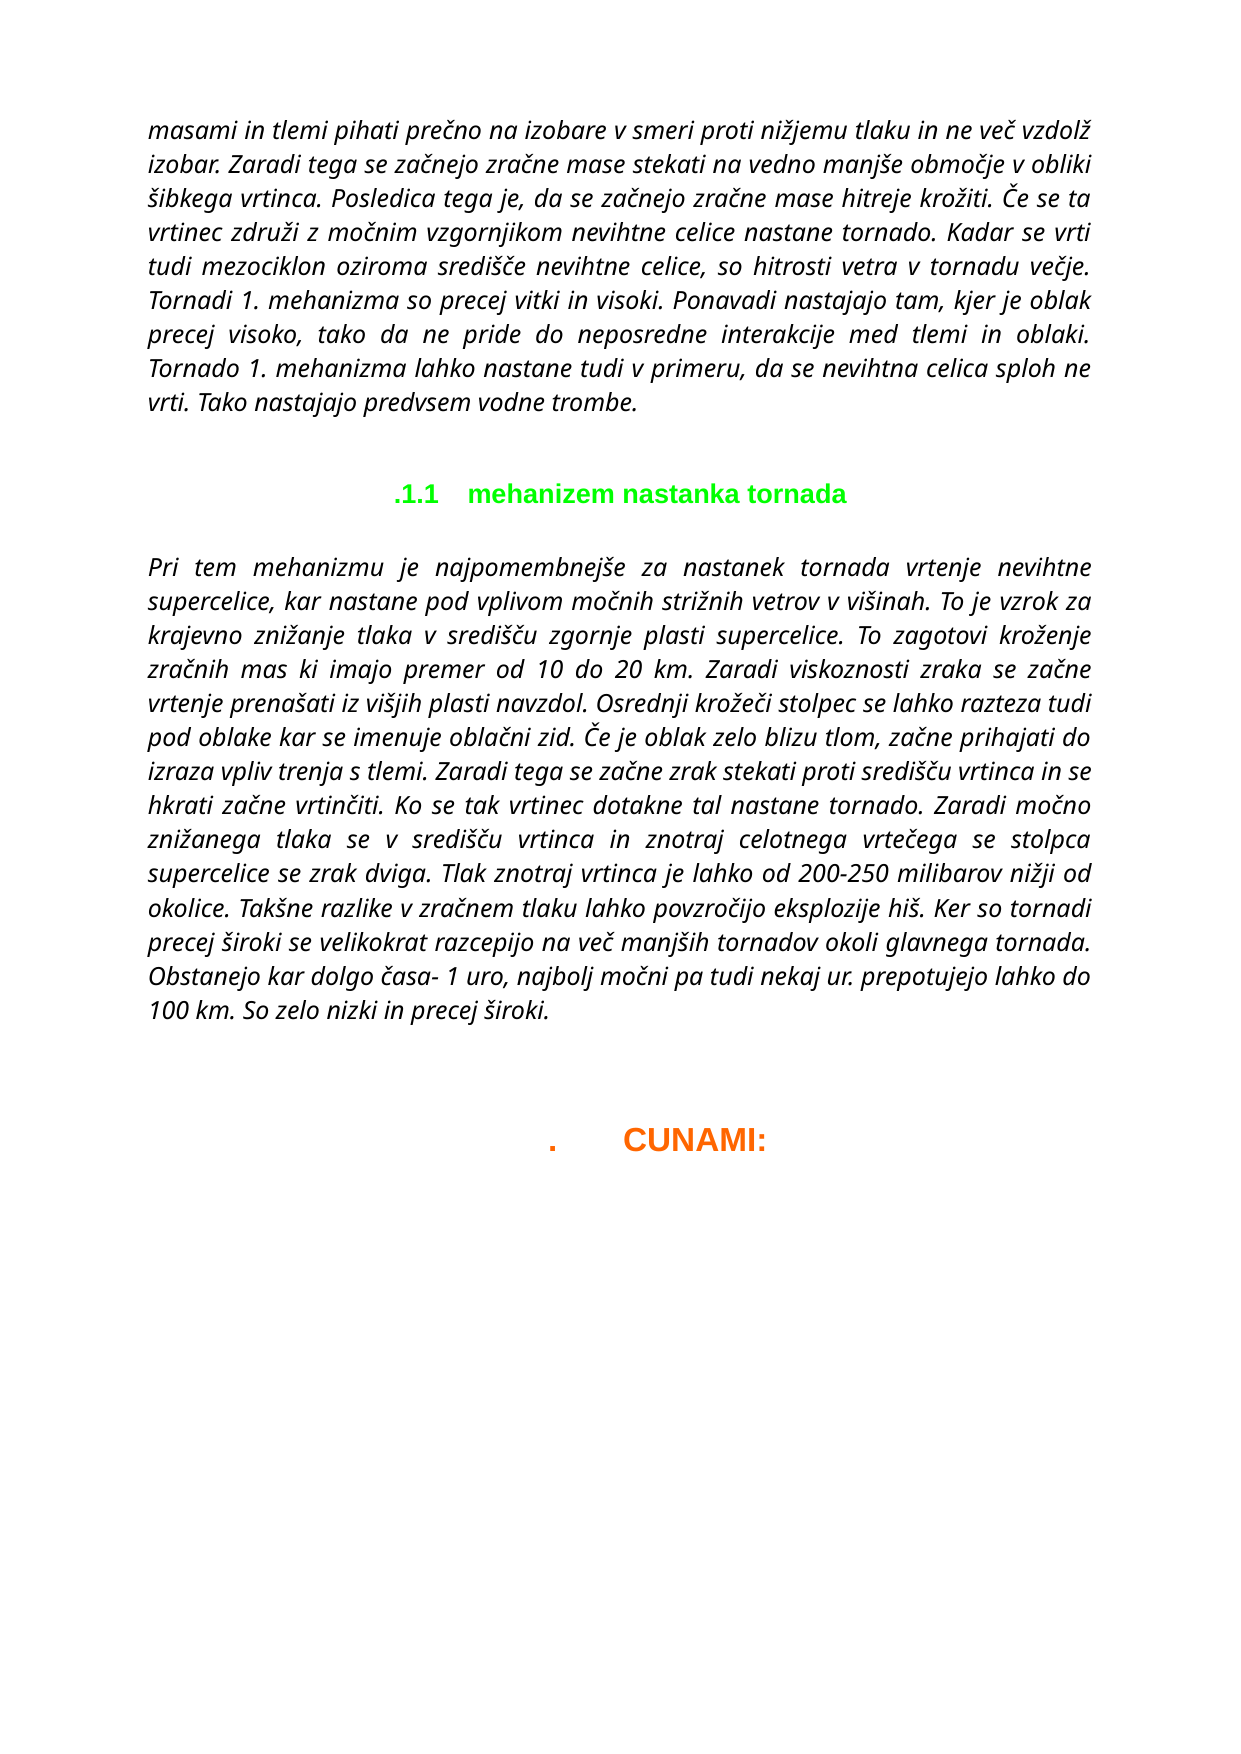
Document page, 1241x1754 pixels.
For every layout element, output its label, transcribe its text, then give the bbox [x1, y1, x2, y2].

text Pri tem mehanizmu je najpomembnejše za nastanek tornada vrtenje nevihtne supercelice, kar nastane pod vplivom močnih strižnih vetrov v višinah. To je vzrok za krajevno znižanje tlaka v središču zgornje plasti supercelice. To zagotovi kroženje zračnih mas ki imajo premer od 10 do 20 km. Zaradi viskoznosti zraka se začne vrtenje prenašati iz višjih plasti navzdol. Osrednji krožeči stolpec se lahko razteza tudi pod oblake kar se imenuje oblačni zid. Če je oblak zelo blizu tlom, začne prihajati do izraza vpliv trenja s tlemi. Zaradi tega se začne zrak stekati proti središču vrtinca in se hkrati začne vrtinčiti. Ko se tak vrtinec dotakne tal nastane tornado. Zaradi močno znižanega tlaka se v središču vrtinca in znotraj celotnega vrtečega se stolpca supercelice se zrak dviga. Tlak znotraj vrtinca je lahko od 200-250 milibarov nižji od okolice. Takšne razlike v zračnem tlaku lahko povzročijo eksplozije hiš. Ker so tornadi precej široki se velikokrat razcepijo na več manjših tornadov okoli glavnega tornada. Obstanejo kar dolgo časa- 1 uro, najbolj močni pa tudi nekaj ur. prepotujejo lahko do 100 km. So zelo nizki in precej široki. [148, 549, 1093, 1026]
text masami in tlemi pihati prečno na izobare v smeri proti nižjemu tlaku in ne več vzdolž izobar. Zaradi tega se začnejo zračne mase stekati na vedno manjše območje v obliki šibkega vrtinca. Posledica tega je, da se začnejo zračne mase hitreje krožiti. Če se ta vrtinec združi z močnim vzgornjikom nevihtne celice nastane tornado. Kadar se vrti tudi mezociklon oziroma središče nevihtne celice, so hitrosti vetra v tornadu večje. Tornadi 1. mehanizma so precej vitki in visoki. Ponavadi nastajajo tam, kjer je oblak precej visoko, tako da ne pride do neposredne interakcije med tlemi in oblaki. Tornado 1. mehanizma lahko nastane tudi v primeru, da se nevihtna celica sploh ne vrti. Tako nastajajo predvsem vodne trombe. [148, 112, 1093, 419]
subtitle mehanizem nastanka tornada [148, 478, 1093, 509]
subtitle CUNAMI: [223, 1119, 1093, 1158]
